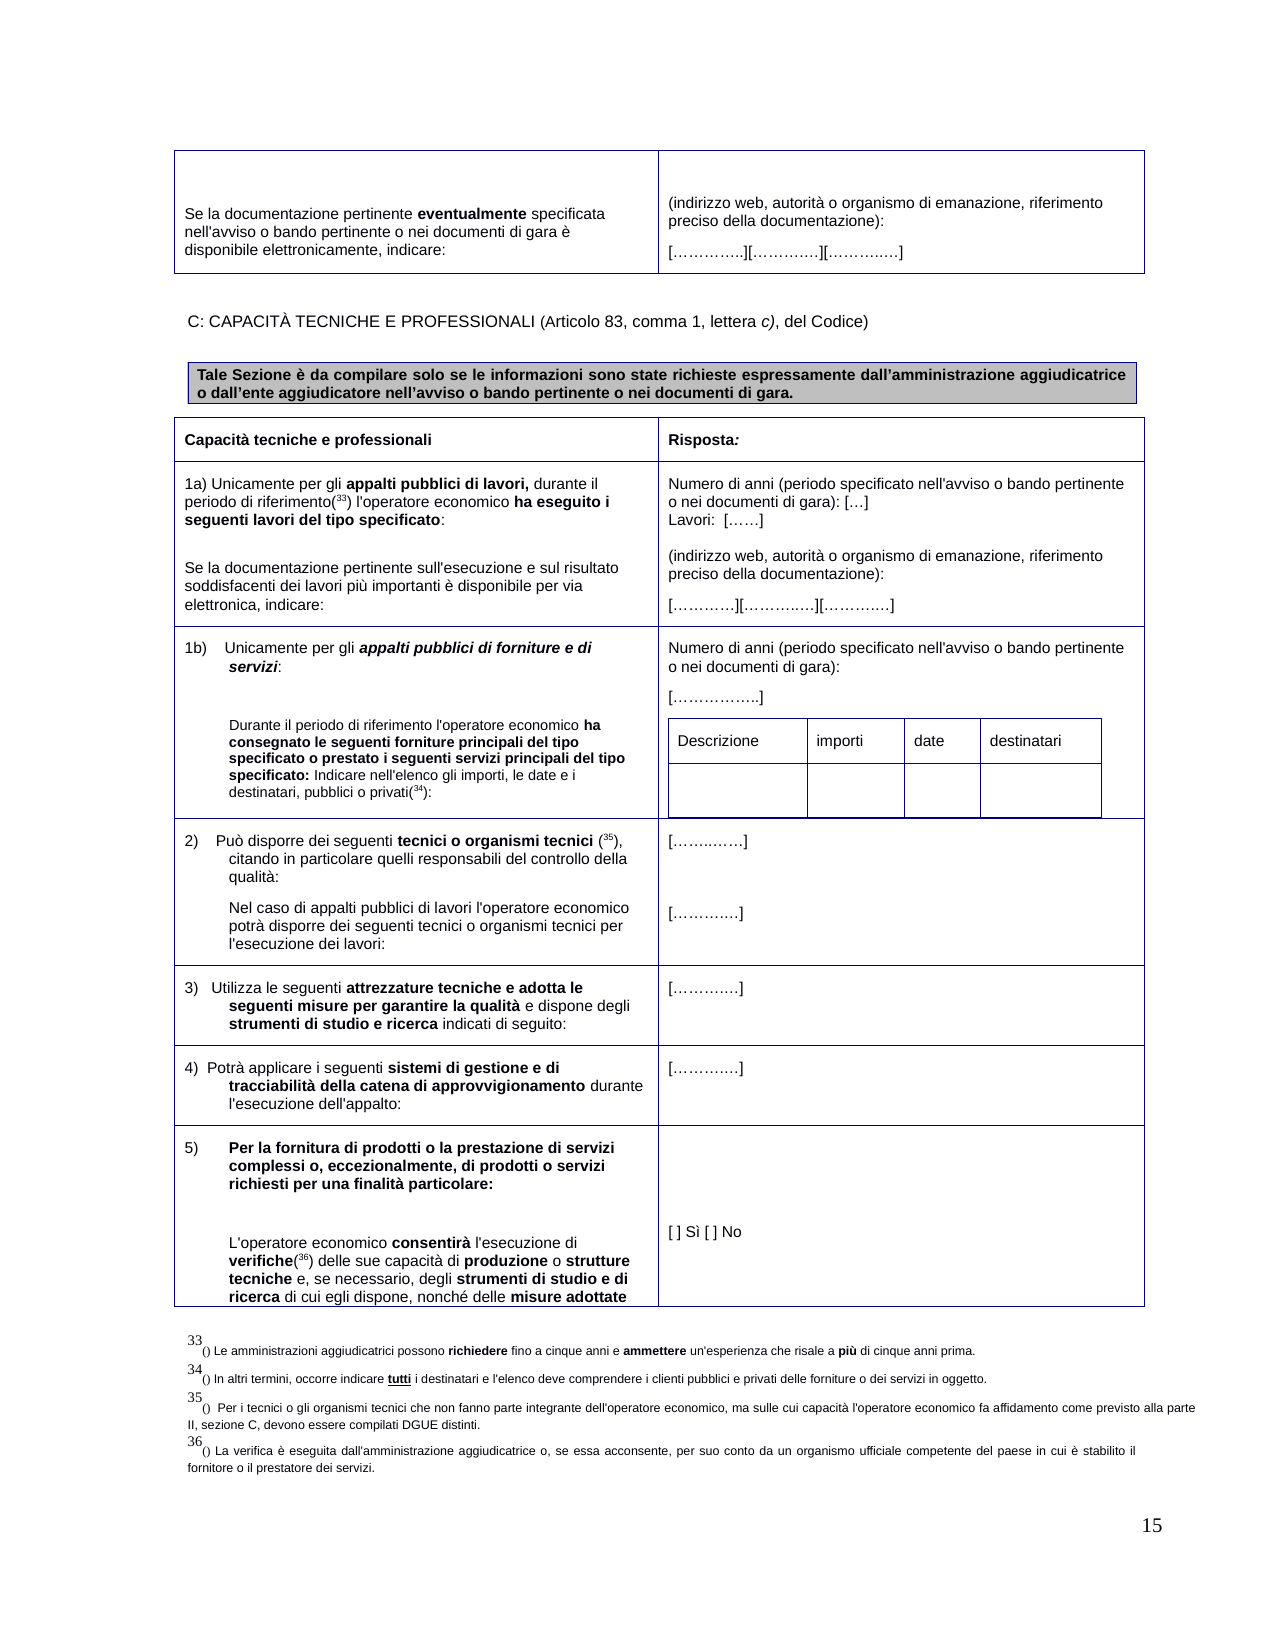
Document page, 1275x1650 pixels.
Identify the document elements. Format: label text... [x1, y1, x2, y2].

table_cell 1b) Unicamente per gli appalti pubblici di forniture e di servizi: Durante il periodo di riferimento l'operatore economico ha consegnato le seguenti forniture principali del tipo specificato o prestato i seguenti servizi principali del tipo specificato: Indicare nell'elenco gli importi, le date e i destinatari, pubblici o privati(): [175, 627, 658, 818]
table_cell [……..……] [……….…] [659, 819, 1144, 965]
table_cell Numero di anni (periodo specificato nell'avviso o bando pertinente o nei documenti di gara): [……………..] [659, 627, 1144, 818]
table_cell 5) Per la fornitura di prodotti o la prestazione di servizi complessi o, eccezionalmente, di prodotti o servizi richiesti per una finalità particolare: L'operatore economico consentirà l'esecuzione di verifiche() delle sue capacità di produzione o strutture tecniche e, se necessario, degli strumenti di studio e di ricerca di cui egli dispone, nonché delle misure adottate [175, 1126, 658, 1306]
table_cell 3) Utilizza le seguenti attrezzature tecniche e adotta le seguenti misure per garantire la qualità e dispone degli strumenti di studio e ricerca indicati di seguito: [175, 966, 658, 1045]
table_cell [905, 764, 980, 817]
table_cell [669, 764, 807, 817]
table_header date [905, 719, 980, 762]
table_header Risposta: [659, 418, 1144, 461]
table_cell [808, 764, 904, 817]
table_header Descrizione [669, 719, 807, 762]
title C: Capacità tecniche e professionali (Articolo 83, comma 1, lettera c), del Codice) [187, 311, 1137, 331]
table_cell 2) Può disporre dei seguenti tecnici o organismi tecnici (), citando in particolare quelli responsabili del controllo della qualità: Nel caso di appalti pubblici di lavori l'operatore economico potrà disporre dei seguenti tecnici o organismi tecnici per l'esecuzione dei lavori: [175, 819, 658, 965]
table_cell [ ] Sì [ ] No [659, 1126, 1144, 1306]
table_header destinatari [981, 719, 1101, 762]
text Tale Sezione è da compilare solo se le informazioni sono state richieste espressamente dall’amministrazione aggiudicatrice o dall’ente aggiudicatore nell’avviso o bando pertinente o nei documenti di gara. [189, 363, 1136, 403]
table_cell 1a) Unicamente per gli appalti pubblici di lavori, durante il periodo di riferimento() l'operatore economico ha eseguito i seguenti lavori del tipo specificato: Se la documentazione pertinente sull'esecuzione e sul risultato soddisfacenti dei lavori più importanti è disponibile per via elettronica, indicare: [175, 462, 658, 626]
table_cell [981, 764, 1101, 817]
table_header Capacità tecniche e professionali [175, 418, 658, 461]
table_cell 4) Potrà applicare i seguenti sistemi di gestione e di tracciabilità della catena di approvvigionamento durante l'esecuzione dell'appalto: [175, 1046, 658, 1125]
table_cell [……….…] [659, 1046, 1144, 1125]
table_cell [……….…] [659, 966, 1144, 1045]
table_header importi [808, 719, 904, 762]
table_cell Se la documentazione pertinente eventualmente specificata nell'avviso o bando pertinente o nei documenti di gara è disponibile elettronicamente, indicare: [175, 151, 658, 273]
table_cell (indirizzo web, autorità o organismo di emanazione, riferimento preciso della documentazione): […………..][……….…][………..…] [659, 151, 1144, 273]
table_cell Numero di anni (periodo specificato nell'avviso o bando pertinente o nei documenti di gara): […] Lavori: [……] (indirizzo web, autorità o organismo di emanazione, riferimento preciso della documentazione): […………][………..…][……….…] [659, 462, 1144, 626]
